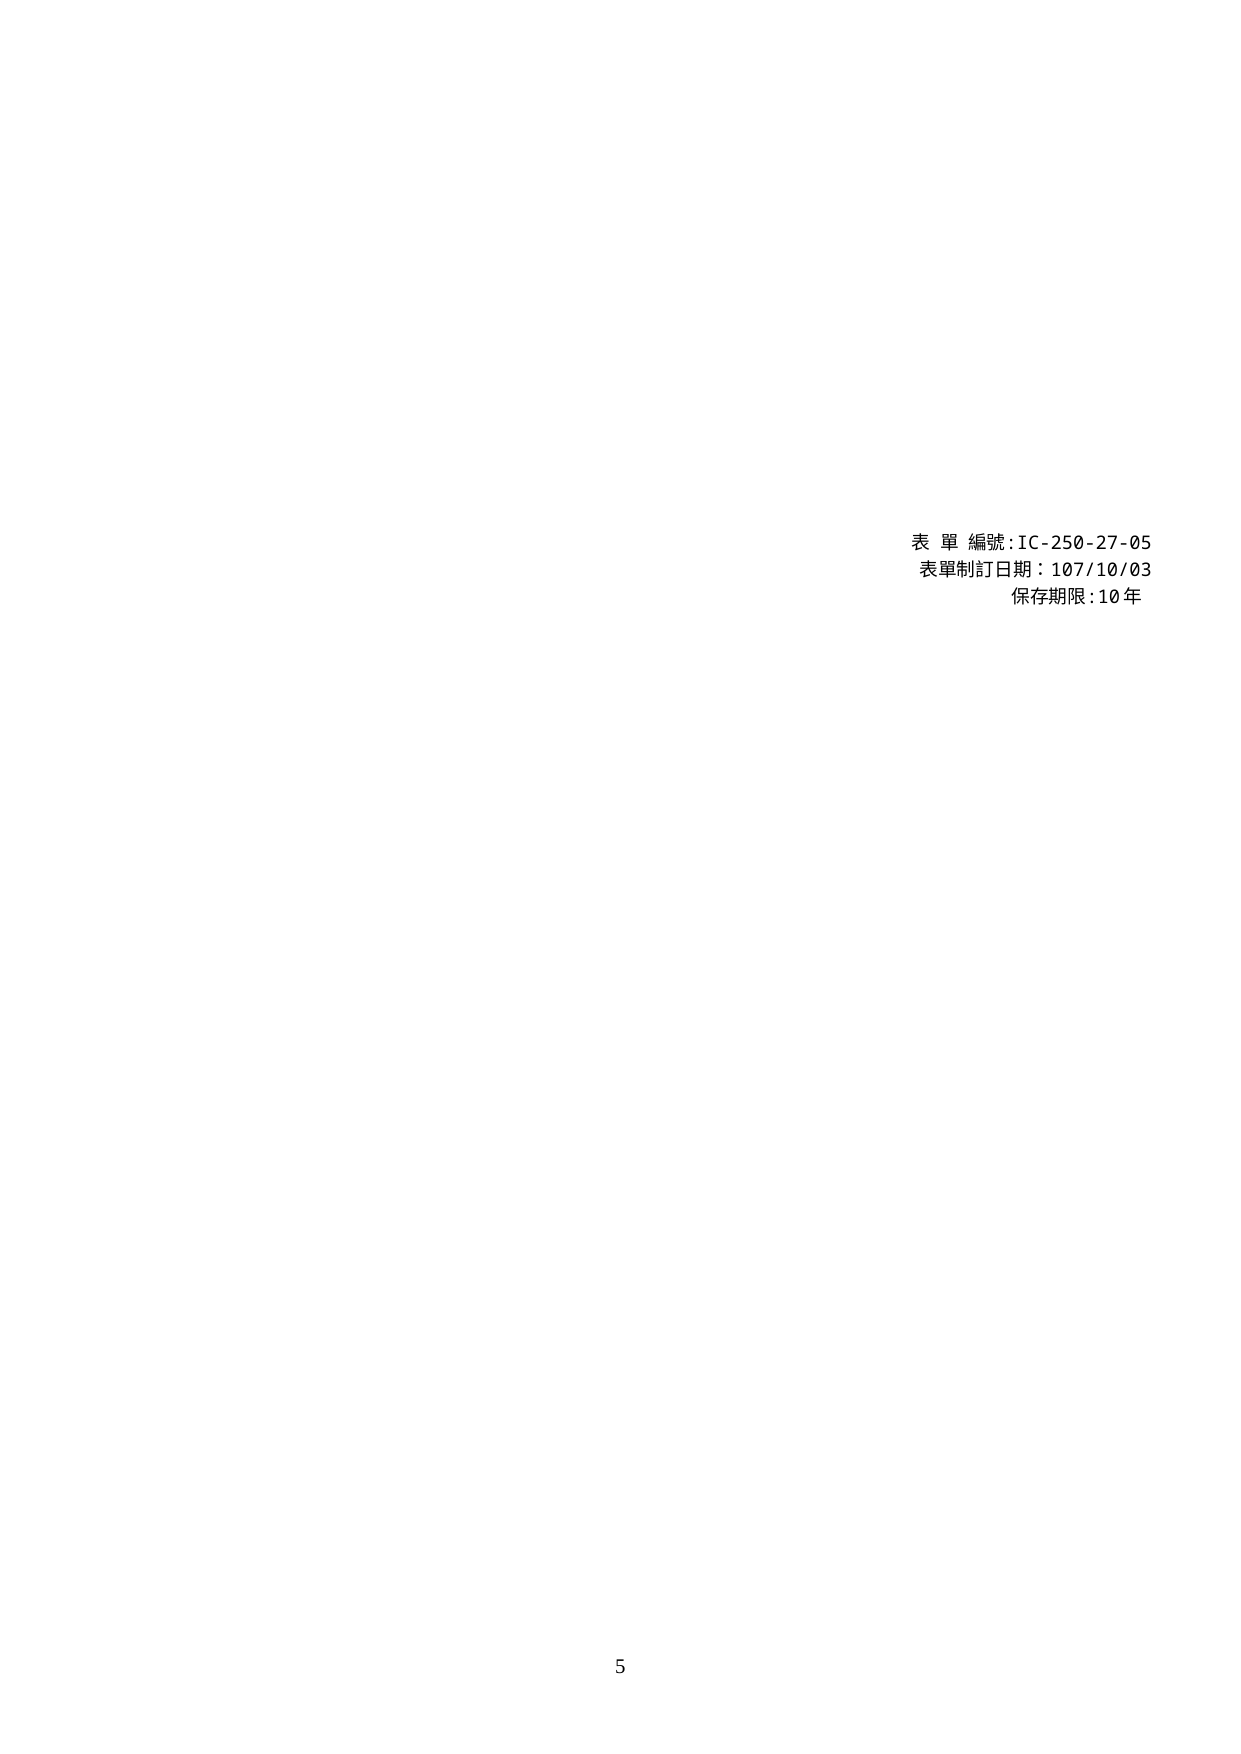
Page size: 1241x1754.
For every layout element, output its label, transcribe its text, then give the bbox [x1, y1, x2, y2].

text 保存期限:10年 [89, 582, 1152, 609]
text 表 單 編號:IC-250-27-05 [89, 527, 1152, 555]
text 表單制訂日期：107/10/03 [89, 555, 1152, 582]
